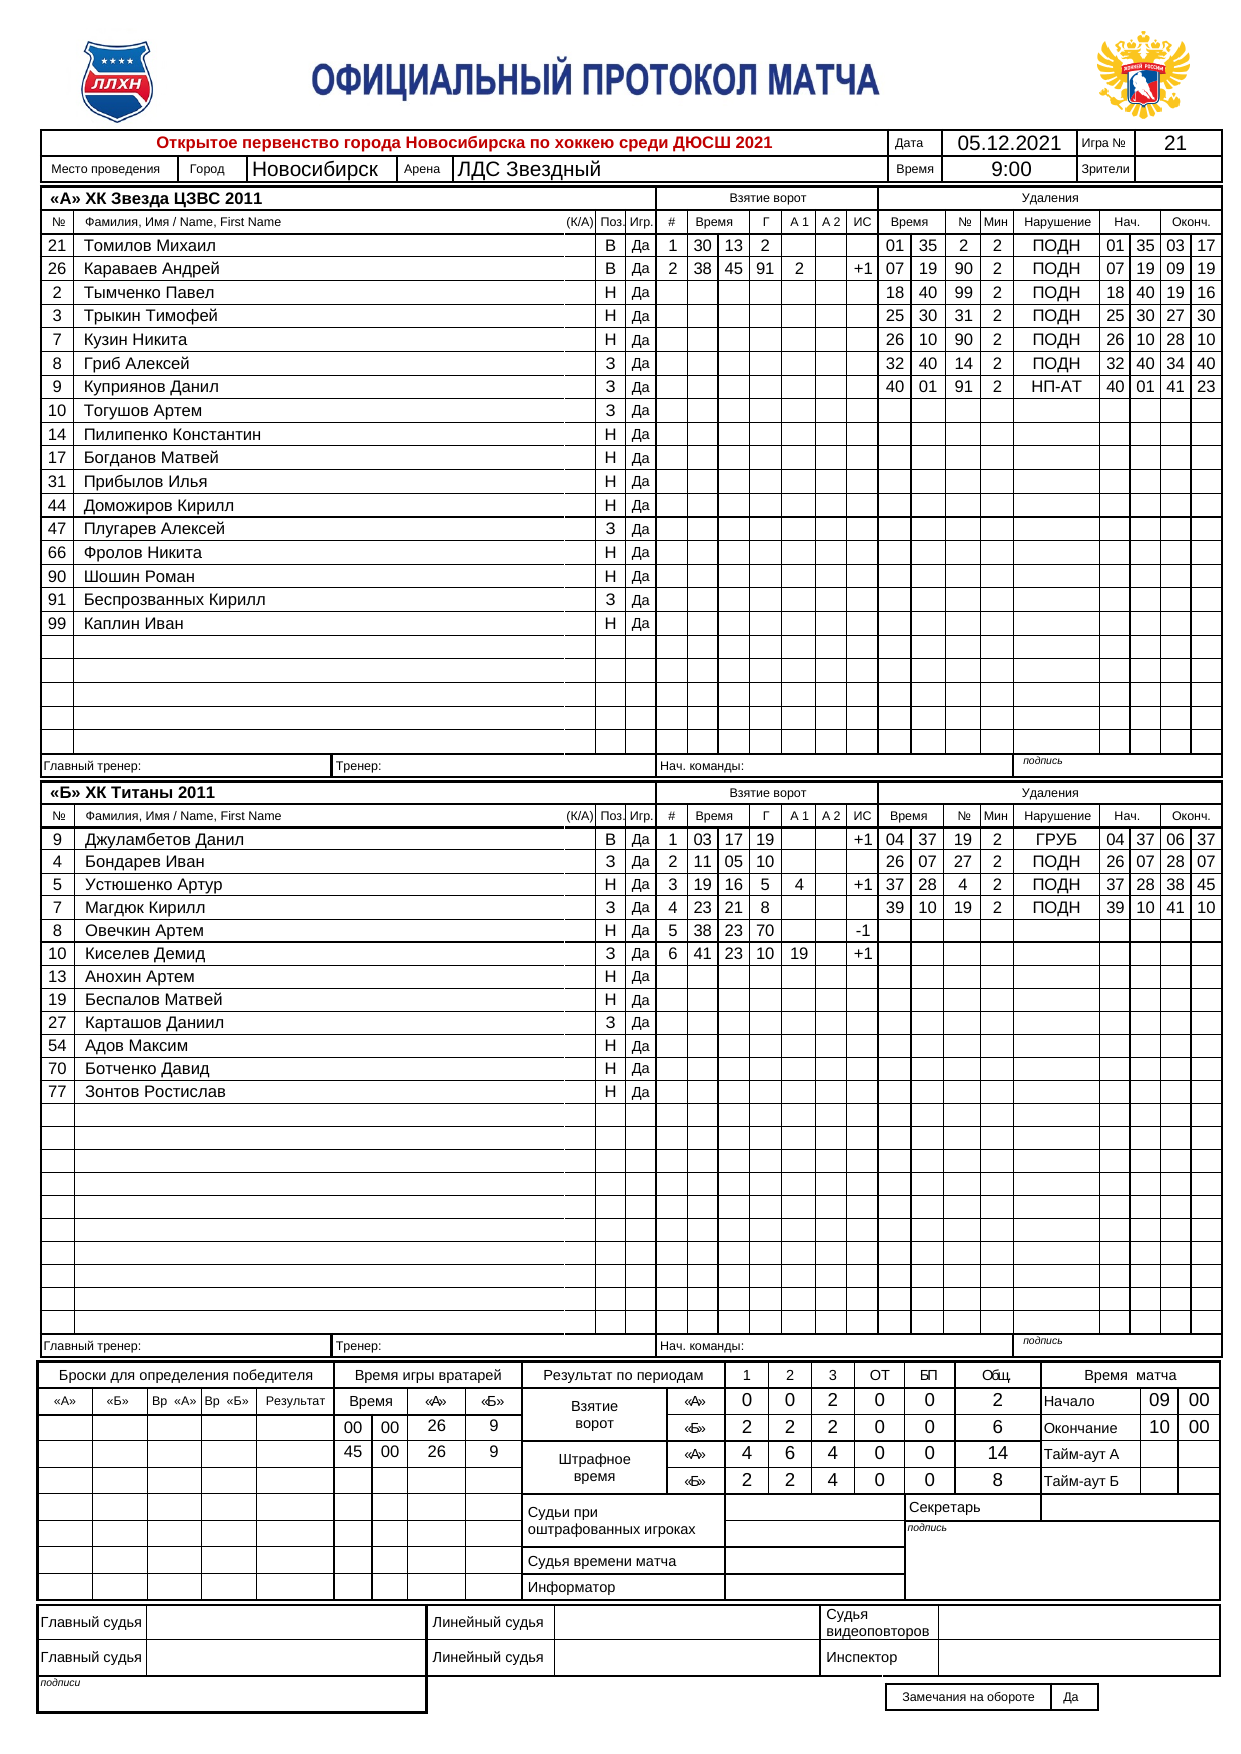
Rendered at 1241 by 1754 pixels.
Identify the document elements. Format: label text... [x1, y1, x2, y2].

table_cell [782, 1081, 815, 1103]
table_cell [688, 281, 717, 303]
table_cell Да [626, 588, 655, 611]
table_cell 8 [42, 920, 74, 941]
table_cell [75, 1104, 564, 1126]
table_cell [782, 1058, 815, 1079]
table_cell 2 [981, 896, 1013, 918]
table_cell [719, 446, 749, 469]
table_cell [202, 1416, 256, 1440]
table_cell [847, 423, 877, 445]
table_cell [912, 1196, 943, 1218]
table_cell [782, 328, 815, 351]
table_cell [39, 1416, 92, 1440]
table_cell 8 [42, 352, 73, 374]
table_cell 9:00 [943, 157, 1076, 181]
table_cell [74, 636, 564, 658]
table_cell [565, 235, 595, 256]
table_cell [944, 1150, 980, 1172]
table_cell [981, 943, 1013, 964]
table_cell [847, 850, 877, 872]
table_cell [373, 1494, 407, 1520]
table_cell [565, 518, 595, 540]
table_cell [626, 707, 655, 729]
table_cell [565, 470, 595, 493]
table_cell [596, 683, 625, 706]
table_cell [782, 305, 815, 327]
table_cell [847, 1173, 877, 1195]
table_cell [912, 446, 945, 469]
table_cell [1100, 707, 1129, 729]
table_cell [816, 1081, 846, 1103]
table_cell [912, 920, 943, 941]
table_cell «А» [668, 1389, 724, 1413]
table_cell [816, 494, 846, 516]
table_cell [688, 1288, 717, 1310]
table_cell [939, 1606, 1219, 1639]
table_cell 27 [1161, 305, 1190, 327]
table_cell [782, 920, 815, 941]
table_cell [816, 659, 846, 682]
table_cell Время [335, 1389, 407, 1413]
table_cell [1161, 1173, 1190, 1195]
table_cell В [596, 235, 625, 256]
table_cell [1161, 399, 1190, 422]
table_header Удаления [879, 783, 1221, 803]
table_cell 7 [42, 328, 73, 351]
table_cell Окончание [1042, 1415, 1140, 1440]
table_cell ПОДН [1014, 850, 1099, 872]
table_cell [1014, 1012, 1099, 1033]
table_cell [42, 1311, 74, 1333]
table_cell [750, 659, 781, 682]
table_cell [148, 1468, 201, 1493]
table_header 2 [769, 1363, 811, 1387]
table_cell [688, 328, 717, 351]
table_cell В [596, 829, 625, 849]
table_cell [1100, 1035, 1129, 1057]
table_cell [847, 1196, 877, 1218]
table_cell [879, 1196, 910, 1218]
table_cell [42, 683, 73, 706]
table_cell Кузин Никита [74, 328, 564, 351]
table_cell Н [596, 920, 625, 941]
table_cell 37 [1131, 829, 1160, 849]
table_cell [719, 1127, 749, 1149]
table_cell [912, 565, 945, 587]
table_cell Н [596, 281, 625, 303]
table_cell [782, 1196, 815, 1218]
table_cell [847, 1127, 877, 1149]
table_cell 03 [1161, 235, 1190, 256]
table_cell [847, 659, 877, 682]
table_cell Результат [257, 1389, 333, 1413]
table_header Взятие ворот [657, 783, 877, 803]
table_cell 38 [688, 257, 717, 280]
table_cell [816, 1288, 846, 1310]
table_cell «Б» [668, 1468, 724, 1493]
table_cell +1 [847, 943, 877, 964]
table_cell [657, 352, 687, 374]
table_cell [1014, 683, 1099, 706]
table_cell 2 [726, 1415, 768, 1440]
table_cell [1014, 1288, 1099, 1310]
table_cell [42, 636, 73, 658]
table_cell [657, 518, 687, 540]
table_cell [373, 1468, 407, 1493]
table_cell [1192, 588, 1221, 611]
table_cell [42, 1219, 74, 1241]
table_cell 40 [1131, 352, 1160, 374]
table_cell Фамилия, Имя / Name, First Name [74, 211, 565, 233]
table_cell [816, 1012, 846, 1033]
table_cell Да [626, 470, 655, 493]
table_cell А 1 [782, 805, 815, 826]
table_cell [93, 1547, 147, 1573]
table_cell Да [626, 920, 655, 941]
table_cell [1014, 1311, 1099, 1333]
table_cell Арена [398, 157, 452, 181]
table_cell Магдюк Кирилл [75, 896, 564, 918]
table_cell Да [626, 446, 655, 469]
table_cell ПОДН [1014, 257, 1099, 280]
table_cell 37 [879, 874, 910, 895]
table_cell 32 [1100, 352, 1129, 374]
table_cell ПОДН [1014, 352, 1099, 374]
table_cell Каплин Иван [74, 612, 564, 634]
table_cell [466, 1547, 521, 1573]
table_cell [847, 1058, 877, 1079]
table_cell 14 [956, 1442, 1040, 1467]
table_cell А 1 [782, 211, 815, 233]
table_cell [1192, 636, 1221, 658]
table_cell [565, 1081, 595, 1103]
table_cell [1161, 612, 1190, 634]
table_cell [1014, 1265, 1099, 1287]
table_cell 32 [879, 352, 910, 374]
table_cell [879, 1311, 910, 1333]
table_cell [719, 1173, 749, 1195]
table_cell [657, 1012, 687, 1033]
table_cell [847, 1242, 877, 1264]
table_cell [981, 1196, 1013, 1218]
table_cell (К/А) [565, 805, 595, 826]
table_cell [688, 376, 717, 398]
table_cell [202, 1521, 256, 1546]
table_cell [1014, 565, 1099, 587]
table_cell [688, 399, 717, 422]
table_cell [946, 612, 980, 634]
table_cell [816, 328, 846, 351]
table_cell [912, 541, 945, 564]
table_cell [816, 1058, 846, 1079]
table_cell [1131, 518, 1160, 540]
table_cell 19 [944, 829, 980, 849]
table_cell [657, 1058, 687, 1079]
table_cell [879, 423, 910, 445]
table_cell [719, 1104, 749, 1126]
table_cell [879, 565, 910, 587]
table_cell [1161, 707, 1190, 729]
table_cell [782, 1265, 815, 1287]
table_header Общ. [956, 1363, 1040, 1387]
table_cell [657, 541, 687, 564]
table_cell [1014, 1242, 1099, 1264]
table_cell [1161, 683, 1190, 706]
table_cell 66 [42, 541, 73, 564]
table_cell [565, 683, 595, 706]
table_cell [596, 1104, 625, 1126]
table_cell Н [596, 1058, 625, 1079]
table_cell [912, 989, 943, 1011]
table_cell [657, 1242, 687, 1264]
table_cell 8 [956, 1468, 1040, 1493]
table_cell Да [626, 328, 655, 351]
table_header Время матча [1042, 1363, 1219, 1387]
table_cell [847, 446, 877, 469]
table_cell [565, 1104, 595, 1126]
table_cell [946, 565, 980, 587]
table_cell [816, 565, 846, 587]
table_cell [1131, 1311, 1160, 1333]
table_cell Да [626, 1058, 655, 1079]
table_cell 2 [750, 235, 781, 256]
table_cell 5 [750, 874, 781, 895]
table_cell 23 [688, 896, 717, 918]
table_cell 40 [879, 376, 910, 398]
table_cell 2 [981, 305, 1013, 327]
table_cell [1161, 1035, 1190, 1057]
table_cell З [596, 588, 625, 611]
table_cell [688, 1104, 717, 1126]
table_cell 0 [855, 1442, 904, 1467]
table_cell [688, 659, 717, 682]
table_cell [1192, 612, 1221, 634]
table_cell Киселев Демид [75, 943, 564, 964]
table_cell Да [626, 829, 655, 849]
table_cell [847, 565, 877, 587]
table_cell Овечкин Артем [75, 920, 564, 941]
table_cell [565, 588, 595, 611]
table_cell [335, 1468, 371, 1493]
table_cell [912, 683, 945, 706]
table_cell [816, 541, 846, 564]
table_cell [688, 470, 717, 493]
table_cell [1042, 1495, 1219, 1520]
table_cell 11 [688, 850, 717, 872]
table_cell [466, 1521, 521, 1546]
table_cell [1100, 565, 1129, 587]
table_cell Карташов Даниил [75, 1012, 564, 1033]
table_cell [39, 1574, 92, 1599]
table_cell [1131, 920, 1160, 941]
table_cell [912, 1150, 943, 1172]
table_cell [1100, 1219, 1129, 1241]
table_cell Н [596, 612, 625, 634]
table_cell 2 [981, 829, 1013, 849]
table_cell [657, 1127, 687, 1149]
table_cell [946, 494, 980, 516]
table_cell [1131, 1242, 1160, 1264]
table_cell [688, 707, 717, 729]
table_header Удаления [879, 188, 1221, 209]
table_cell Тренер: [333, 755, 655, 776]
table_cell [912, 612, 945, 634]
table_cell [1161, 636, 1190, 658]
table_cell 2 [956, 1389, 1040, 1413]
table_cell 2 [726, 1468, 768, 1493]
table_cell 38 [1161, 874, 1190, 895]
table_cell Тайм-аут Б [1042, 1468, 1140, 1493]
table_cell 14 [946, 352, 980, 374]
table_cell ЛДС Звездный [454, 157, 887, 181]
table_cell [1192, 1058, 1221, 1079]
table_cell [1100, 1265, 1129, 1287]
table_cell [944, 1219, 980, 1241]
table_cell 23 [719, 943, 749, 964]
table_cell [1014, 943, 1099, 964]
table_cell [1136, 157, 1221, 181]
table_cell [719, 1242, 749, 1264]
table_cell [1014, 588, 1099, 611]
table_cell [1014, 920, 1099, 941]
table_cell [1161, 494, 1190, 516]
table_cell Информатор [523, 1575, 724, 1599]
table_cell [981, 1311, 1013, 1333]
table_cell [782, 1127, 815, 1149]
table_cell Н [596, 470, 625, 493]
table_cell 26 [408, 1416, 465, 1440]
table_cell [719, 305, 749, 327]
table_cell [596, 1288, 625, 1310]
table_cell [1131, 1081, 1160, 1103]
table_cell [335, 1521, 371, 1546]
table_cell [626, 636, 655, 658]
table_cell [1131, 1035, 1160, 1057]
table_cell [912, 1242, 943, 1264]
table_cell 91 [946, 376, 980, 398]
table_cell «Б» [93, 1389, 147, 1413]
table_cell [847, 730, 877, 753]
table_cell 18 [1100, 281, 1129, 303]
table_cell [657, 966, 687, 987]
table_cell 10 [750, 850, 781, 872]
table_cell [1131, 966, 1160, 987]
table_cell [466, 1494, 521, 1520]
table_cell Главный тренер: [42, 1335, 330, 1356]
table_cell ГРУБ [1014, 829, 1099, 849]
table_cell [1131, 1173, 1160, 1195]
table_cell Вр «Б» [202, 1389, 256, 1413]
table_cell [657, 612, 687, 634]
table_cell Время [889, 157, 941, 181]
table_cell [1100, 920, 1129, 941]
table_cell [408, 1574, 465, 1599]
table_cell [782, 1173, 815, 1195]
table_cell [1192, 920, 1221, 941]
table_cell З [596, 352, 625, 374]
table_cell [981, 1150, 1013, 1172]
table_cell [750, 352, 781, 374]
table_cell № [42, 211, 73, 233]
table_cell [816, 829, 846, 849]
table_cell [879, 966, 910, 987]
table_cell [981, 636, 1013, 658]
table_cell Судьи при оштрафованных игроках [523, 1495, 724, 1546]
table_cell [750, 1058, 781, 1079]
table_cell 0 [905, 1468, 954, 1493]
table_header Замечания на обороте [887, 1685, 1050, 1709]
table_cell [148, 1441, 201, 1467]
table_cell 26 [879, 850, 910, 872]
table_cell [75, 1265, 564, 1287]
table_cell [726, 1521, 904, 1546]
table_cell [42, 1288, 74, 1310]
table_cell Нач. [1100, 805, 1160, 826]
table_cell [626, 1311, 655, 1333]
table_cell [750, 1081, 781, 1103]
table_cell 03 [688, 829, 717, 849]
table_cell [879, 399, 910, 422]
table_cell [75, 1150, 564, 1172]
table_cell [408, 1521, 465, 1546]
table_cell Время [688, 211, 749, 233]
table_cell Анохин Артем [75, 966, 564, 987]
table_cell [257, 1521, 333, 1546]
table_cell 00 [1179, 1389, 1219, 1413]
table_cell 23 [1192, 376, 1221, 398]
table_cell [466, 1574, 521, 1599]
table_cell [750, 1242, 781, 1264]
table_cell [782, 281, 815, 303]
table_cell 2 [981, 874, 1013, 895]
table_cell [657, 1288, 687, 1310]
table_cell [750, 730, 781, 753]
table_cell [42, 730, 73, 753]
table_cell 16 [719, 874, 749, 895]
table_cell [1100, 943, 1129, 964]
table_cell [1014, 1196, 1099, 1218]
table_cell [688, 423, 717, 445]
table_cell [719, 565, 749, 587]
table_cell [883, 1677, 1220, 1681]
table_header «Б» ХК Титаны 2011 [42, 783, 655, 803]
table_cell [1131, 612, 1160, 634]
table_cell [912, 1035, 943, 1057]
table_cell [879, 1219, 910, 1241]
table_cell [688, 1196, 717, 1218]
table_cell 26 [408, 1441, 465, 1467]
table_cell [981, 588, 1013, 611]
table_cell [816, 730, 846, 753]
table_cell 30 [912, 305, 945, 327]
table_cell [75, 1288, 564, 1310]
table_cell [981, 1012, 1013, 1033]
table_cell [750, 612, 781, 634]
table_cell [750, 966, 781, 987]
table_cell [1100, 1058, 1129, 1079]
table_cell [657, 446, 687, 469]
table_cell [879, 518, 910, 540]
table_cell [946, 518, 980, 540]
table_cell [1014, 966, 1099, 987]
table_cell 2 [981, 328, 1013, 351]
table_cell [816, 1196, 846, 1218]
table_cell Тогушов Артем [74, 399, 564, 422]
table_cell [408, 1494, 465, 1520]
table_cell ПОДН [1014, 874, 1099, 895]
table_cell [1131, 470, 1160, 493]
table_cell [750, 1012, 781, 1033]
table_cell [688, 1242, 717, 1264]
table_cell Н [596, 1035, 625, 1057]
table_cell [1161, 659, 1190, 682]
table_cell [1179, 1468, 1219, 1493]
table_cell 39 [879, 896, 910, 918]
table_cell [782, 612, 815, 634]
table_cell [466, 1468, 521, 1493]
table_cell [750, 376, 781, 398]
table_cell [565, 565, 595, 587]
table_cell 40 [1192, 352, 1221, 374]
table_cell НП-АТ [1014, 376, 1099, 398]
table_cell 10 [1131, 896, 1160, 918]
table_cell [1100, 1196, 1129, 1218]
table_cell [981, 470, 1013, 493]
table_cell [750, 541, 781, 564]
table_cell [565, 1196, 595, 1218]
table_cell [1014, 1058, 1099, 1079]
table_cell [1161, 1104, 1190, 1126]
table_cell [335, 1547, 371, 1573]
table_cell 19 [688, 874, 717, 895]
table_cell Да [626, 518, 655, 540]
table_cell [1192, 1012, 1221, 1033]
table_cell 07 [1131, 850, 1160, 872]
table_cell +1 [847, 257, 877, 280]
table_cell [782, 1219, 815, 1241]
table_cell 2 [657, 850, 687, 872]
table_cell Шошин Роман [74, 565, 564, 587]
table_cell [1131, 588, 1160, 611]
table_cell [1100, 1127, 1129, 1149]
table_cell [782, 1012, 815, 1033]
table_cell Тайм-аут А [1042, 1441, 1140, 1467]
table_cell [147, 1640, 425, 1675]
table_cell Да [626, 943, 655, 964]
table_cell [148, 1494, 201, 1520]
table_cell [74, 683, 564, 706]
table_cell 34 [1161, 352, 1190, 374]
table_cell [750, 281, 781, 303]
table_header ОТ [855, 1363, 904, 1387]
table_cell [847, 352, 877, 374]
table_cell [782, 376, 815, 398]
table_cell Да [626, 966, 655, 987]
table_cell [816, 612, 846, 634]
table_cell [596, 636, 625, 658]
table_cell [657, 1173, 687, 1195]
table_cell [750, 1196, 781, 1218]
table_cell [657, 1150, 687, 1172]
table_cell [75, 1311, 564, 1333]
table_cell [946, 446, 980, 469]
table_cell [657, 399, 687, 422]
table_cell -1 [847, 920, 877, 941]
table_cell [750, 707, 781, 729]
table_cell [688, 730, 717, 753]
table_cell [750, 399, 781, 422]
table_cell [688, 1058, 717, 1079]
table_cell [1161, 588, 1190, 611]
table_cell [750, 1288, 781, 1310]
table_cell Да [626, 494, 655, 516]
table_cell 28 [912, 874, 943, 895]
table_cell 7 [42, 896, 74, 918]
table_cell [912, 659, 945, 682]
table_cell [912, 518, 945, 540]
table_cell [782, 989, 815, 1011]
table_cell 4 [944, 874, 980, 895]
table_cell [816, 683, 846, 706]
table_cell [981, 1288, 1013, 1310]
table_cell [782, 588, 815, 611]
table_cell +1 [847, 829, 877, 849]
table_cell [565, 1150, 595, 1172]
table_cell В [596, 257, 625, 280]
table_cell [1014, 730, 1099, 753]
table_cell [688, 1035, 717, 1057]
table_cell Да [626, 281, 655, 303]
table_cell 0 [905, 1389, 954, 1413]
table_cell 1 [657, 829, 687, 849]
table_header Игра № [1078, 131, 1134, 155]
table_header «А» ХК Звезда ЦЗВС 2011 [42, 188, 655, 209]
table_cell 41 [688, 943, 717, 964]
table_cell [847, 612, 877, 634]
table_cell 2 [981, 352, 1013, 374]
table_cell 19 [750, 829, 781, 849]
table_cell 54 [42, 1035, 74, 1057]
table_cell 44 [42, 494, 73, 516]
table_cell Главный тренер: [42, 755, 330, 776]
table_cell [782, 636, 815, 658]
table_cell [750, 1311, 781, 1333]
table_cell [847, 1081, 877, 1103]
table_cell [719, 588, 749, 611]
table_cell Да [626, 257, 655, 280]
table_cell Н [596, 328, 625, 351]
table_cell [1131, 707, 1160, 729]
table_cell [912, 943, 943, 964]
table_cell [946, 470, 980, 493]
table_cell [565, 281, 595, 303]
table_cell 07 [1100, 257, 1129, 280]
table_cell № [42, 805, 74, 826]
table_cell [847, 1265, 877, 1287]
table_cell [1192, 707, 1221, 729]
table_cell 91 [750, 257, 781, 280]
table_cell [565, 989, 595, 1011]
table_cell [847, 707, 877, 729]
table_cell [657, 305, 687, 327]
table_cell [257, 1547, 333, 1573]
table_cell [750, 470, 781, 493]
table_cell [944, 1081, 980, 1103]
table_cell [75, 1127, 564, 1149]
table_cell Вр «А» [148, 1389, 201, 1413]
table_cell ПОДН [1014, 281, 1099, 303]
table_cell [657, 1081, 687, 1103]
table_cell [1192, 1081, 1221, 1103]
table_cell [782, 966, 815, 987]
table_cell [657, 1035, 687, 1057]
table_cell [719, 659, 749, 682]
table_cell Н [596, 446, 625, 469]
table_cell 2 [981, 257, 1013, 280]
table_cell 10 [42, 943, 74, 964]
table_cell Да [626, 565, 655, 587]
table_cell [1192, 1219, 1221, 1241]
table_cell [847, 376, 877, 398]
table_cell [626, 1173, 655, 1195]
table_cell Н [596, 989, 625, 1011]
table_cell Секретарь [906, 1495, 1040, 1520]
table_cell [847, 989, 877, 1011]
table_cell 2 [769, 1415, 811, 1440]
table_cell [688, 1081, 717, 1103]
table_cell [1014, 1127, 1099, 1149]
table_cell [1131, 565, 1160, 587]
table_cell [750, 565, 781, 587]
table_cell Да [626, 305, 655, 327]
table_cell 13 [42, 966, 74, 987]
table_cell 2 [981, 281, 1013, 303]
table_cell [847, 470, 877, 493]
table_cell 19 [782, 943, 815, 964]
table_cell Поз. [596, 805, 625, 826]
table_cell [879, 707, 910, 729]
table_cell [981, 920, 1013, 941]
table_cell 19 [42, 989, 74, 1011]
table_cell ПОДН [1014, 305, 1099, 327]
table_cell 40 [912, 281, 945, 303]
table_cell Да [626, 1012, 655, 1033]
table_cell [981, 565, 1013, 587]
table_cell [657, 1104, 687, 1126]
table_cell 01 [912, 376, 945, 398]
table_cell [565, 1058, 595, 1079]
table_cell [981, 707, 1013, 729]
table_cell Да [626, 423, 655, 445]
table_cell [981, 446, 1013, 469]
table_cell [816, 1127, 846, 1149]
table_cell [879, 1173, 910, 1195]
table_cell 90 [946, 328, 980, 351]
table_cell [1192, 1196, 1221, 1218]
table_cell [879, 989, 910, 1011]
table_cell [879, 446, 910, 469]
table_cell [565, 257, 595, 280]
table_cell 37 [1192, 829, 1221, 849]
table_cell [944, 989, 980, 1011]
table_cell [555, 1640, 819, 1675]
table_cell [719, 612, 749, 634]
table_header 1 [726, 1363, 768, 1387]
table_cell [879, 683, 910, 706]
table_cell 0 [726, 1389, 768, 1413]
table_cell 4 [782, 874, 815, 895]
table_cell [1131, 730, 1160, 753]
table_cell [1014, 518, 1099, 540]
table_cell 2 [981, 235, 1013, 256]
table_cell [816, 896, 846, 918]
table_cell 10 [912, 896, 943, 918]
table_cell [816, 943, 846, 964]
table_cell [1192, 541, 1221, 564]
table_cell подпись [906, 1522, 1219, 1599]
table_cell 77 [42, 1081, 74, 1103]
table_cell [944, 1242, 980, 1264]
table_header Дата [889, 131, 941, 155]
table_cell [719, 1035, 749, 1057]
table_cell [1100, 1288, 1129, 1310]
table_cell 35 [912, 235, 945, 256]
table_cell [981, 966, 1013, 987]
table_cell 07 [912, 850, 943, 872]
table_cell [750, 1265, 781, 1287]
table_cell [1131, 1012, 1160, 1033]
table_cell подпись [1014, 755, 1221, 776]
table_cell 3 [657, 874, 687, 895]
table_cell 00 [373, 1441, 407, 1467]
table_cell [1131, 989, 1160, 1011]
table_cell [1100, 494, 1129, 516]
table_cell [847, 399, 877, 422]
table_cell [657, 683, 687, 706]
table_cell [335, 1494, 371, 1520]
table_cell [93, 1416, 147, 1440]
table_cell [688, 1265, 717, 1287]
table_cell [782, 730, 815, 753]
table_cell 21 [42, 235, 73, 256]
table_cell [1161, 423, 1190, 445]
table_cell Нач. команды: [657, 1335, 1012, 1356]
table_cell 40 [1100, 376, 1129, 398]
table_cell [847, 541, 877, 564]
table_cell [879, 1081, 910, 1103]
table_cell Н [596, 565, 625, 587]
table_cell [750, 588, 781, 611]
table_cell 01 [1100, 235, 1129, 256]
table_cell [1131, 541, 1160, 564]
table_cell [42, 1104, 74, 1126]
table_cell 30 [1192, 305, 1221, 327]
table_cell Да [626, 874, 655, 895]
table_cell [75, 1173, 564, 1195]
table_cell 00 [373, 1416, 407, 1440]
table_cell [1161, 1012, 1190, 1033]
table_cell [816, 305, 846, 327]
table_cell [782, 707, 815, 729]
table_cell Беспалов Матвей [75, 989, 564, 1011]
table_cell [565, 1265, 595, 1287]
table_cell [1192, 1242, 1221, 1264]
table_cell [816, 235, 846, 256]
table_cell [202, 1547, 256, 1573]
table_cell [1100, 1104, 1129, 1126]
table_cell [42, 1173, 74, 1195]
table_cell Куприянов Данил [74, 376, 564, 398]
table_cell [750, 423, 781, 445]
table_cell [946, 659, 980, 682]
table_cell [1131, 399, 1160, 422]
table_cell 10 [1192, 328, 1221, 351]
table_cell [981, 989, 1013, 1011]
table_cell Тымченко Павел [74, 281, 564, 303]
table_cell +1 [847, 874, 877, 895]
table_cell [847, 1311, 877, 1333]
table_cell [847, 1104, 877, 1126]
table_cell 13 [719, 235, 749, 256]
table_cell # [657, 211, 687, 233]
table_cell 0 [905, 1415, 954, 1440]
table_cell [688, 966, 717, 987]
table_cell [782, 829, 815, 849]
table_cell [1131, 1058, 1160, 1079]
table_cell Да [626, 235, 655, 256]
table_cell [1014, 989, 1099, 1011]
table_cell [912, 1012, 943, 1033]
table_cell «А» [39, 1389, 92, 1413]
table_cell [93, 1574, 147, 1599]
table_cell 10 [912, 328, 945, 351]
table_cell [75, 1196, 564, 1218]
table_header Взятие ворот [657, 188, 877, 209]
table_cell [626, 659, 655, 682]
table_cell [1161, 565, 1190, 587]
table_cell Н [596, 1081, 625, 1103]
table_cell Н [596, 494, 625, 516]
table_cell [257, 1416, 333, 1440]
picture [5, 28, 1197, 129]
table_cell [719, 541, 749, 564]
table_cell [981, 1081, 1013, 1103]
table_cell 9 [466, 1441, 521, 1467]
table_cell [847, 966, 877, 987]
table_cell [1161, 1265, 1190, 1287]
table_cell [816, 1173, 846, 1195]
table_cell А 2 [816, 805, 846, 826]
table_cell [879, 1104, 910, 1126]
table_cell [688, 352, 717, 374]
table_cell Да [626, 541, 655, 564]
table_cell [816, 989, 846, 1011]
table_cell [782, 1242, 815, 1264]
table_cell подпись [1014, 1335, 1221, 1356]
table_cell [1179, 1441, 1219, 1467]
table_cell [750, 1035, 781, 1057]
table_cell [912, 1265, 943, 1287]
table_cell [847, 494, 877, 516]
table_cell [816, 588, 846, 611]
table_cell [1014, 541, 1099, 564]
table_cell 25 [879, 305, 910, 327]
table_header Да [1052, 1685, 1097, 1709]
table_cell [148, 1521, 201, 1546]
table_cell [1131, 1219, 1160, 1241]
table_cell [847, 305, 877, 327]
table_cell [879, 730, 910, 753]
table_cell 31 [946, 305, 980, 327]
table_cell [1014, 494, 1099, 516]
table_cell [596, 730, 625, 753]
table_cell [782, 352, 815, 374]
table_cell [1192, 494, 1221, 516]
table_header Время игры вратарей [335, 1363, 521, 1387]
table_cell 4 [812, 1442, 854, 1467]
table_cell [1131, 423, 1160, 445]
table_cell [1131, 659, 1160, 682]
table_cell Да [626, 850, 655, 872]
table_cell [912, 1288, 943, 1310]
table_cell [1161, 920, 1190, 941]
table_cell [816, 423, 846, 445]
table_cell [1100, 1311, 1129, 1333]
table_cell [981, 518, 1013, 540]
table_cell [74, 707, 564, 729]
table_cell [1014, 1104, 1099, 1126]
table_cell 9 [42, 376, 73, 398]
table_cell [565, 966, 595, 987]
table_cell [42, 707, 73, 729]
table_cell [981, 1265, 1013, 1287]
table_cell [879, 920, 910, 941]
table_cell 4 [657, 896, 687, 918]
table_cell [202, 1494, 256, 1520]
table_cell [39, 1441, 92, 1467]
table_cell 01 [1131, 376, 1160, 398]
table_cell [981, 1219, 1013, 1241]
table_cell [1192, 730, 1221, 753]
table_cell [1161, 1219, 1190, 1241]
table_cell 70 [42, 1058, 74, 1079]
table_cell 04 [1100, 829, 1129, 849]
table_cell [1192, 1311, 1221, 1333]
table_cell [719, 281, 749, 303]
table_cell [626, 1219, 655, 1241]
table_cell [39, 1521, 92, 1546]
table_cell [847, 328, 877, 351]
table_cell [1161, 1150, 1190, 1172]
table_cell [1100, 1150, 1129, 1172]
table_cell [596, 1127, 625, 1149]
table_cell [565, 1173, 595, 1195]
table_cell [657, 470, 687, 493]
table_cell Линейный судья [428, 1606, 554, 1639]
table_cell Нач. команды: [657, 755, 1012, 776]
table_cell [1192, 659, 1221, 682]
table_cell [816, 874, 846, 895]
table_cell [981, 1058, 1013, 1079]
table_cell [39, 1494, 92, 1520]
table_cell Зонтов Ростислав [75, 1081, 564, 1103]
table_cell [688, 518, 717, 540]
table_cell [202, 1574, 256, 1599]
table_cell [408, 1547, 465, 1573]
table_cell Штрафное время [523, 1442, 666, 1493]
table_cell [782, 565, 815, 587]
table_cell [1192, 446, 1221, 469]
table_cell [816, 446, 846, 469]
table_cell [1161, 541, 1190, 564]
table_cell 26 [1100, 850, 1129, 872]
table_cell [879, 470, 910, 493]
table_cell [816, 257, 846, 280]
table_cell Зрители [1078, 157, 1134, 181]
table_cell З [596, 518, 625, 540]
table_cell [565, 874, 595, 895]
table_cell 45 [335, 1441, 371, 1467]
table_cell [719, 966, 749, 987]
table_cell [879, 1265, 910, 1287]
table_cell [39, 1468, 92, 1493]
table_cell 09 [1161, 257, 1190, 280]
table_cell 30 [1131, 305, 1160, 327]
table_cell 17 [42, 446, 73, 469]
table_cell [688, 1012, 717, 1033]
table_cell [946, 707, 980, 729]
table_cell [912, 636, 945, 658]
table_cell [719, 1311, 749, 1333]
table_cell [719, 352, 749, 374]
table_cell [1161, 1058, 1190, 1079]
table_cell [912, 494, 945, 516]
table_cell 19 [944, 896, 980, 918]
table_cell Н [596, 305, 625, 327]
table_cell [565, 494, 595, 516]
table_cell [688, 1173, 717, 1195]
table_cell 07 [1192, 850, 1221, 872]
table_cell [719, 683, 749, 706]
table_cell [981, 399, 1013, 422]
table_cell [148, 1416, 201, 1440]
table_cell 0 [855, 1415, 904, 1440]
table_cell 99 [946, 281, 980, 303]
table_cell [596, 1173, 625, 1195]
table_cell 19 [912, 257, 945, 280]
table_cell [1100, 636, 1129, 658]
table_cell [1100, 1173, 1129, 1195]
table_cell [782, 446, 815, 469]
table_cell [1192, 683, 1221, 706]
table_cell 10 [750, 943, 781, 964]
table_cell [719, 470, 749, 493]
table_cell 2 [42, 281, 73, 303]
table_cell [816, 399, 846, 422]
table_cell 2 [946, 235, 980, 256]
table_cell [657, 588, 687, 611]
table_cell 4 [726, 1442, 768, 1467]
table_cell [946, 399, 980, 422]
table_cell Поз. [596, 211, 625, 233]
table_cell [428, 1677, 882, 1711]
table_cell [657, 659, 687, 682]
table_cell [1192, 470, 1221, 493]
table_cell [750, 1127, 781, 1149]
table_cell [626, 1127, 655, 1149]
table_cell Гриб Алексей [74, 352, 564, 374]
table_header 3 [812, 1363, 854, 1387]
table_cell 37 [912, 829, 943, 849]
table_cell [1014, 1150, 1099, 1172]
table_cell [657, 565, 687, 587]
table_cell [596, 1311, 625, 1333]
table_cell [912, 1173, 943, 1195]
table_cell [750, 636, 781, 658]
table_cell [816, 850, 846, 872]
table_cell [42, 1127, 74, 1149]
table_cell [257, 1574, 333, 1599]
table_cell [1161, 966, 1190, 987]
table_cell [596, 1150, 625, 1172]
table_cell [565, 1127, 595, 1149]
table_cell [75, 1219, 564, 1241]
table_cell [42, 1242, 74, 1264]
table_cell [688, 588, 717, 611]
table_cell Да [626, 1035, 655, 1057]
table_cell 4 [42, 850, 74, 872]
table_cell Трыкин Тимофей [74, 305, 564, 327]
table_cell 17 [1192, 235, 1221, 256]
table_cell «А» [408, 1389, 465, 1413]
table_cell [816, 352, 846, 374]
table_cell [565, 328, 595, 351]
table_cell 2 [812, 1389, 854, 1413]
table_cell [816, 1265, 846, 1287]
table_cell [1100, 612, 1129, 634]
table_cell [816, 920, 846, 941]
table_cell 0 [855, 1468, 904, 1493]
table_cell [912, 588, 945, 611]
table_cell 39 [1100, 896, 1129, 918]
table_cell [726, 1495, 904, 1520]
table_cell [847, 1150, 877, 1172]
table_cell [42, 1150, 74, 1172]
table_cell [782, 850, 815, 872]
table_cell [1014, 707, 1099, 729]
table_cell [1014, 1219, 1099, 1241]
table_cell Мин [981, 211, 1013, 233]
table_cell [782, 1311, 815, 1333]
table_cell 0 [855, 1389, 904, 1413]
table_cell [565, 943, 595, 964]
table_cell [1192, 1265, 1221, 1287]
table_cell 26 [1100, 328, 1129, 351]
table_cell [1014, 423, 1099, 445]
table_cell 01 [879, 235, 910, 256]
table_cell [1131, 1150, 1160, 1172]
table_cell [42, 659, 73, 682]
table_cell [944, 1288, 980, 1310]
table_cell 90 [946, 257, 980, 280]
table_cell [596, 1196, 625, 1218]
table_cell [750, 328, 781, 351]
table_cell 27 [42, 1012, 74, 1033]
table_cell [750, 1173, 781, 1195]
table_cell Оконч. [1161, 211, 1221, 233]
table_cell [335, 1574, 371, 1599]
table_cell [879, 1150, 910, 1172]
table_cell [726, 1548, 904, 1573]
table_cell [944, 943, 980, 964]
table_cell 90 [42, 565, 73, 587]
table_cell [944, 1104, 980, 1126]
table_cell [944, 920, 980, 941]
table_cell [1192, 966, 1221, 987]
table_cell [719, 636, 749, 658]
table_cell [93, 1494, 147, 1520]
table_cell [946, 683, 980, 706]
table_cell Время [879, 805, 943, 826]
table_cell [1192, 1150, 1221, 1172]
table_cell [847, 1288, 877, 1310]
table_cell [565, 352, 595, 374]
table_cell 6 [769, 1442, 811, 1467]
table_cell З [596, 399, 625, 422]
table_cell 16 [1192, 281, 1221, 303]
table_cell [42, 1196, 74, 1218]
table_cell [1014, 1035, 1099, 1057]
table_cell [1161, 943, 1190, 964]
table_cell 17 [719, 829, 749, 849]
table_cell Игр. [626, 805, 655, 826]
table_cell [596, 1242, 625, 1264]
table_cell Бондарев Иван [75, 850, 564, 872]
table_cell [565, 850, 595, 872]
table_cell 2 [812, 1415, 854, 1440]
table_cell [1131, 636, 1160, 658]
table_cell [782, 683, 815, 706]
table_cell [750, 494, 781, 516]
table_cell [42, 1265, 74, 1287]
table_cell [750, 1219, 781, 1241]
table_cell [626, 1288, 655, 1310]
table_cell Джуламбетов Данил [75, 829, 564, 849]
table_cell [719, 328, 749, 351]
table_cell [879, 943, 910, 964]
table_cell [565, 423, 595, 445]
table_cell [1131, 683, 1160, 706]
table_cell [816, 1219, 846, 1241]
table_cell ИС [847, 805, 877, 826]
table_cell # [657, 805, 687, 826]
table_cell Да [626, 352, 655, 374]
table_cell Беспрозванных Кирилл [74, 588, 564, 611]
table_cell А 2 [816, 211, 846, 233]
table_cell 2 [657, 257, 687, 280]
table_cell [750, 1150, 781, 1172]
table_cell [816, 636, 846, 658]
table_cell № [946, 211, 980, 233]
table_cell 06 [1161, 829, 1190, 849]
table_cell [726, 1575, 904, 1599]
table_cell [565, 920, 595, 941]
table_cell З [596, 376, 625, 398]
table_cell Устюшенко Артур [75, 874, 564, 895]
table_cell [946, 588, 980, 611]
table_cell 40 [1131, 281, 1160, 303]
table_cell [626, 1196, 655, 1218]
table_cell [1100, 730, 1129, 753]
table_cell 2 [981, 850, 1013, 872]
table_cell 31 [42, 470, 73, 493]
table_cell 10 [42, 399, 73, 422]
table_cell 19 [1131, 257, 1160, 280]
table_cell подписи [39, 1677, 425, 1711]
table_cell [596, 1219, 625, 1241]
table_cell [1192, 1127, 1221, 1149]
table_cell [1014, 636, 1099, 658]
table_header 05.12.2021 [943, 131, 1076, 155]
table_cell [1192, 1104, 1221, 1126]
table_cell [657, 376, 687, 398]
table_cell [1131, 943, 1160, 964]
table_cell [408, 1468, 465, 1493]
table_cell [688, 612, 717, 634]
table_cell [879, 636, 910, 658]
table_cell [565, 1012, 595, 1033]
table_cell [657, 989, 687, 1011]
table_cell Томилов Михаил [74, 235, 564, 256]
table_cell [782, 1150, 815, 1172]
table_cell Судья времени матча [523, 1548, 724, 1573]
table_cell [782, 1288, 815, 1310]
table_cell Тренер: [333, 1335, 655, 1356]
table_cell [93, 1521, 147, 1546]
table_cell Г [750, 805, 781, 826]
table_cell [944, 1265, 980, 1287]
table_cell [719, 1219, 749, 1241]
table_cell [816, 281, 846, 303]
table_cell [565, 829, 595, 849]
table_cell Плугарев Алексей [74, 518, 564, 540]
table_cell Город [179, 157, 246, 181]
table_cell [1161, 730, 1190, 753]
table_cell [565, 305, 595, 327]
table_cell Главный судья [39, 1640, 146, 1675]
table_cell 2 [769, 1468, 811, 1493]
table_cell «А» [668, 1442, 724, 1467]
table_cell Прибылов Илья [74, 470, 564, 493]
table_cell [1161, 1288, 1190, 1310]
table_cell 25 [1100, 305, 1129, 327]
table_cell [565, 636, 595, 658]
table_cell [879, 1242, 910, 1264]
table_cell [373, 1574, 407, 1599]
table_cell [565, 376, 595, 398]
table_cell [719, 1012, 749, 1033]
table_cell [719, 1081, 749, 1103]
table_cell [912, 423, 945, 445]
table_cell [912, 707, 945, 729]
table_cell [565, 707, 595, 729]
table_cell № [944, 805, 980, 826]
table_cell Нарушение [1014, 805, 1099, 826]
table_cell 18 [879, 281, 910, 303]
table_cell Пилипенко Константин [74, 423, 564, 445]
table_cell [1161, 470, 1190, 493]
table_cell Н [596, 966, 625, 987]
table_cell [782, 896, 815, 918]
table_cell [1131, 1104, 1160, 1126]
table_cell [93, 1441, 147, 1467]
table_cell Инспектор [821, 1640, 938, 1675]
table_cell [946, 636, 980, 658]
table_cell [657, 1265, 687, 1287]
table_cell [657, 707, 687, 729]
table_cell Караваев Андрей [74, 257, 564, 280]
table_cell [816, 1104, 846, 1126]
table_cell [719, 423, 749, 445]
table_cell Взятие ворот [523, 1389, 666, 1440]
table_cell 23 [719, 920, 749, 941]
table_cell З [596, 1012, 625, 1033]
table_cell Н [596, 874, 625, 895]
table_cell [565, 1242, 595, 1264]
table_cell [373, 1547, 407, 1573]
table_cell Нарушение [1014, 211, 1099, 233]
table_header Открытое первенство города Новосибирска по хоккею среди ДЮСШ 2021 [42, 131, 887, 155]
table_cell [782, 399, 815, 422]
table_cell [1192, 1173, 1221, 1195]
table_cell [782, 518, 815, 540]
table_cell [657, 636, 687, 658]
table_cell [782, 541, 815, 564]
table_header 21 [1136, 131, 1221, 155]
table_cell 19 [1192, 257, 1221, 280]
table_cell [981, 1127, 1013, 1149]
table_cell 45 [1192, 874, 1221, 895]
table_cell [981, 494, 1013, 516]
table_cell [944, 1035, 980, 1057]
table_cell 0 [905, 1442, 954, 1467]
table_cell [1014, 399, 1099, 422]
table_cell [946, 423, 980, 445]
table_cell «Б » [466, 1389, 521, 1413]
table_cell [1192, 399, 1221, 422]
table_cell [719, 376, 749, 398]
table_cell [1161, 518, 1190, 540]
table_cell [750, 305, 781, 327]
table_cell [879, 1035, 910, 1057]
table_cell [657, 494, 687, 516]
table_cell [912, 1104, 943, 1126]
table_cell [847, 281, 877, 303]
table_cell [879, 1012, 910, 1033]
table_cell [1161, 1311, 1190, 1333]
table_cell [750, 518, 781, 540]
table_cell [626, 683, 655, 706]
table_cell [657, 328, 687, 351]
table_cell 00 [1179, 1415, 1219, 1440]
table_cell [1100, 399, 1129, 422]
table_cell 4 [812, 1468, 854, 1493]
table_cell [719, 1058, 749, 1079]
table_cell [202, 1441, 256, 1467]
table_cell 41 [1161, 896, 1190, 918]
table_cell [688, 1150, 717, 1172]
table_cell [626, 1104, 655, 1126]
table_cell [626, 1265, 655, 1287]
table_cell 09 [1141, 1389, 1177, 1413]
table_cell [879, 612, 910, 634]
table_cell [1100, 446, 1129, 469]
table_cell [688, 565, 717, 587]
table_cell [816, 1242, 846, 1264]
table_cell Нач. [1100, 211, 1160, 233]
table_cell [257, 1468, 333, 1493]
table_cell [750, 1104, 781, 1126]
table_cell Время [688, 805, 749, 826]
table_cell [688, 541, 717, 564]
table_cell Да [626, 896, 655, 918]
table_cell [75, 1242, 564, 1264]
table_cell [565, 1219, 595, 1241]
table_cell [847, 588, 877, 611]
table_cell [1192, 565, 1221, 587]
table_cell 9 [42, 829, 74, 849]
table_cell [719, 730, 749, 753]
table_cell [148, 1547, 201, 1573]
table_cell [879, 1058, 910, 1079]
table_cell Главный судья [39, 1606, 146, 1639]
table_cell [1192, 1035, 1221, 1057]
table_cell ПОДН [1014, 328, 1099, 351]
table_cell [981, 541, 1013, 564]
table_cell [981, 659, 1013, 682]
table_cell [93, 1468, 147, 1493]
table_cell [912, 1311, 943, 1333]
table_cell [719, 1265, 749, 1287]
table_cell 28 [1131, 874, 1160, 895]
table_cell 6 [956, 1415, 1040, 1440]
table_cell 3 [42, 305, 73, 327]
table_cell [1161, 989, 1190, 1011]
table_cell [1100, 659, 1129, 682]
table_cell Линейный судья [428, 1640, 554, 1675]
table_cell [1131, 1196, 1160, 1218]
table_cell [847, 896, 877, 918]
table_cell [750, 989, 781, 1011]
table_cell [1192, 1288, 1221, 1310]
table_cell 10 [1131, 328, 1160, 351]
table_cell [944, 1058, 980, 1079]
table_cell [565, 612, 595, 634]
table_cell [1100, 470, 1129, 493]
table_cell 47 [42, 518, 73, 540]
table_cell Ботченко Давид [75, 1058, 564, 1079]
table_cell [1131, 1265, 1160, 1287]
table_cell [1014, 1173, 1099, 1195]
table_cell 04 [879, 829, 910, 849]
table_cell [555, 1606, 819, 1639]
table_cell [1192, 423, 1221, 445]
table_cell [1192, 989, 1221, 1011]
table_cell 28 [1161, 850, 1190, 872]
table_cell [688, 1127, 717, 1149]
table_cell Место проведения [42, 157, 177, 181]
table_cell 8 [750, 896, 781, 918]
table_cell [1100, 683, 1129, 706]
table_cell [879, 1127, 910, 1149]
table_cell [565, 659, 595, 682]
table_cell [782, 494, 815, 516]
table_cell [1141, 1441, 1177, 1467]
table_cell [565, 1035, 595, 1057]
table_cell [750, 446, 781, 469]
table_cell [1161, 1081, 1190, 1103]
table_cell [626, 730, 655, 753]
table_cell [816, 1311, 846, 1333]
table_cell [1099, 1682, 1220, 1711]
table_cell Да [626, 612, 655, 634]
table_cell [912, 730, 945, 753]
table_cell [944, 1173, 980, 1195]
table_cell [944, 1311, 980, 1333]
table_cell [565, 1288, 595, 1310]
table_cell [946, 541, 980, 564]
table_cell [879, 1288, 910, 1310]
table_cell 05 [719, 850, 749, 872]
table_cell 14 [42, 423, 73, 445]
table_cell [847, 636, 877, 658]
table_cell 0 [769, 1389, 811, 1413]
table_cell 00 [335, 1416, 371, 1440]
table_cell [202, 1468, 256, 1493]
table_cell [879, 494, 910, 516]
table_cell [1131, 1288, 1160, 1310]
table_cell 28 [1161, 328, 1190, 351]
table_cell [74, 730, 564, 753]
table_cell [657, 1196, 687, 1218]
table_cell [782, 235, 815, 256]
table_cell [782, 659, 815, 682]
table_cell Да [626, 376, 655, 398]
table_cell [981, 1104, 1013, 1126]
table_cell 07 [879, 257, 910, 280]
table_cell [981, 1173, 1013, 1195]
table_cell [688, 446, 717, 469]
table_cell 38 [688, 920, 717, 941]
table_cell [816, 966, 846, 987]
table_cell [719, 494, 749, 516]
table_cell [1100, 1242, 1129, 1264]
table_cell [688, 494, 717, 516]
table_cell Фамилия, Имя / Name, First Name [75, 805, 565, 826]
table_cell [782, 470, 815, 493]
table_cell [565, 1311, 595, 1333]
table_cell 70 [750, 920, 781, 941]
table_cell [981, 423, 1013, 445]
table_cell [1014, 659, 1099, 682]
table_cell [688, 1311, 717, 1333]
table_cell 91 [42, 588, 73, 611]
table_cell Да [626, 399, 655, 422]
table_cell 35 [1131, 235, 1160, 256]
table_cell Адов Максим [75, 1035, 564, 1057]
table_cell [596, 707, 625, 729]
table_cell ПОДН [1014, 896, 1099, 918]
table_cell [148, 1574, 201, 1599]
table_cell 21 [719, 896, 749, 918]
table_cell Богданов Матвей [74, 446, 564, 469]
table_cell [719, 989, 749, 1011]
table_header Броски для определения победителя [39, 1363, 333, 1387]
table_cell [1131, 1127, 1160, 1149]
table_cell [816, 518, 846, 540]
table_cell [657, 1219, 687, 1241]
table_cell [1100, 966, 1129, 987]
table_cell [816, 707, 846, 729]
table_cell [912, 399, 945, 422]
table_cell Начало [1042, 1389, 1140, 1413]
table_cell [373, 1521, 407, 1546]
table_cell 1 [657, 235, 687, 256]
table_cell [1100, 588, 1129, 611]
table_cell [944, 1127, 980, 1149]
table_cell [981, 683, 1013, 706]
table_cell [1100, 518, 1129, 540]
table_cell Да [626, 989, 655, 1011]
table_cell «Б» [668, 1415, 724, 1440]
table_header БП [905, 1363, 954, 1387]
table_cell [719, 1288, 749, 1310]
table_cell [981, 730, 1013, 753]
table_cell [626, 1242, 655, 1264]
table_cell [657, 281, 687, 303]
table_cell Оконч. [1161, 805, 1221, 826]
table_cell [1141, 1468, 1177, 1493]
table_cell [1161, 446, 1190, 469]
table_cell [946, 730, 980, 753]
table_cell [596, 659, 625, 682]
table_cell 10 [1192, 896, 1221, 918]
table_cell [816, 470, 846, 493]
table_cell [981, 1035, 1013, 1057]
table_cell [596, 1265, 625, 1287]
table_cell [879, 588, 910, 611]
table_cell Да [626, 1081, 655, 1103]
table_cell [816, 376, 846, 398]
table_cell 26 [42, 257, 73, 280]
table_cell [688, 989, 717, 1011]
table_cell [1100, 541, 1129, 564]
table_cell [1192, 943, 1221, 964]
table_cell [565, 399, 595, 422]
table_cell ПОДН [1014, 235, 1099, 256]
table_cell (К/А) [565, 211, 595, 233]
table_cell [688, 683, 717, 706]
table_cell [782, 1035, 815, 1057]
table_cell [74, 659, 564, 682]
table_cell [939, 1640, 1219, 1675]
table_cell З [596, 943, 625, 964]
table_cell [688, 636, 717, 658]
table_cell 5 [657, 920, 687, 941]
table_cell [912, 1081, 943, 1103]
table_cell [1014, 446, 1099, 469]
table_cell [657, 1311, 687, 1333]
table_cell Судья видеоповторов [821, 1606, 938, 1639]
table_cell 6 [657, 943, 687, 964]
table_cell [912, 1058, 943, 1079]
table_cell [626, 1150, 655, 1172]
table_cell [657, 730, 687, 753]
table_cell [981, 612, 1013, 634]
table_cell [688, 1219, 717, 1241]
table_cell Н [596, 541, 625, 564]
table_cell Мин [981, 805, 1013, 826]
table_cell 19 [1161, 281, 1190, 303]
table_cell 41 [1161, 376, 1190, 398]
table_cell [944, 1012, 980, 1033]
table_cell [657, 423, 687, 445]
table_cell Время [879, 211, 945, 233]
table_cell [1131, 494, 1160, 516]
table_cell Доможиров Кирилл [74, 494, 564, 516]
table_cell [847, 235, 877, 256]
table_cell [1100, 423, 1129, 445]
table_cell [719, 1196, 749, 1218]
table_cell [147, 1606, 425, 1639]
table_cell [912, 470, 945, 493]
table_cell З [596, 896, 625, 918]
table_cell [1100, 989, 1129, 1011]
table_cell [912, 1219, 943, 1241]
table_cell 37 [1100, 874, 1129, 895]
table_cell [981, 1242, 1013, 1264]
table_cell [39, 1547, 92, 1573]
table_cell [782, 423, 815, 445]
table_cell [688, 305, 717, 327]
table_cell 2 [981, 376, 1013, 398]
table_cell Фролов Никита [74, 541, 564, 564]
table_cell [847, 683, 877, 706]
table_cell [1014, 612, 1099, 634]
table_header Результат по периодам [523, 1363, 724, 1387]
table_cell ИС [847, 211, 877, 233]
table_cell 26 [879, 328, 910, 351]
table_cell [1131, 446, 1160, 469]
table_cell [912, 966, 943, 987]
table_cell [1161, 1127, 1190, 1149]
table_cell [1014, 470, 1099, 493]
table_cell [816, 1035, 846, 1057]
table_cell [1100, 1012, 1129, 1033]
table_cell [719, 1150, 749, 1172]
table_cell [257, 1494, 333, 1520]
table_cell [912, 1127, 943, 1149]
table_cell [565, 541, 595, 564]
table_cell [565, 446, 595, 469]
table_cell 27 [944, 850, 980, 872]
table_cell [719, 707, 749, 729]
table_cell [816, 1150, 846, 1172]
table_cell [944, 966, 980, 987]
table_cell [719, 399, 749, 422]
table_cell Игр. [626, 211, 655, 233]
table_cell [847, 518, 877, 540]
table_cell [847, 1035, 877, 1057]
table_cell [719, 518, 749, 540]
table_cell 99 [42, 612, 73, 634]
table_cell [944, 1196, 980, 1218]
table_cell [782, 1104, 815, 1126]
table_cell [565, 896, 595, 918]
table_cell 45 [719, 257, 749, 280]
table_cell Н [596, 423, 625, 445]
table_cell [565, 730, 595, 753]
table_cell [1014, 1081, 1099, 1103]
table_cell 30 [688, 235, 717, 256]
table_cell 10 [1141, 1415, 1177, 1440]
table_cell 40 [912, 352, 945, 374]
table_cell [1192, 518, 1221, 540]
table_cell [847, 1012, 877, 1033]
table_cell [879, 541, 910, 564]
table_cell [257, 1441, 333, 1467]
table_cell [847, 1219, 877, 1241]
table_cell Г [750, 211, 781, 233]
table_cell 5 [42, 874, 74, 895]
table_cell [1100, 1081, 1129, 1103]
table_cell [1161, 1242, 1190, 1264]
table_cell З [596, 850, 625, 872]
table_cell Новосибирск [248, 157, 396, 181]
table_cell 9 [466, 1416, 521, 1440]
table_cell [879, 659, 910, 682]
table_cell [1161, 1196, 1190, 1218]
table_cell [750, 683, 781, 706]
table_cell 2 [782, 257, 815, 280]
